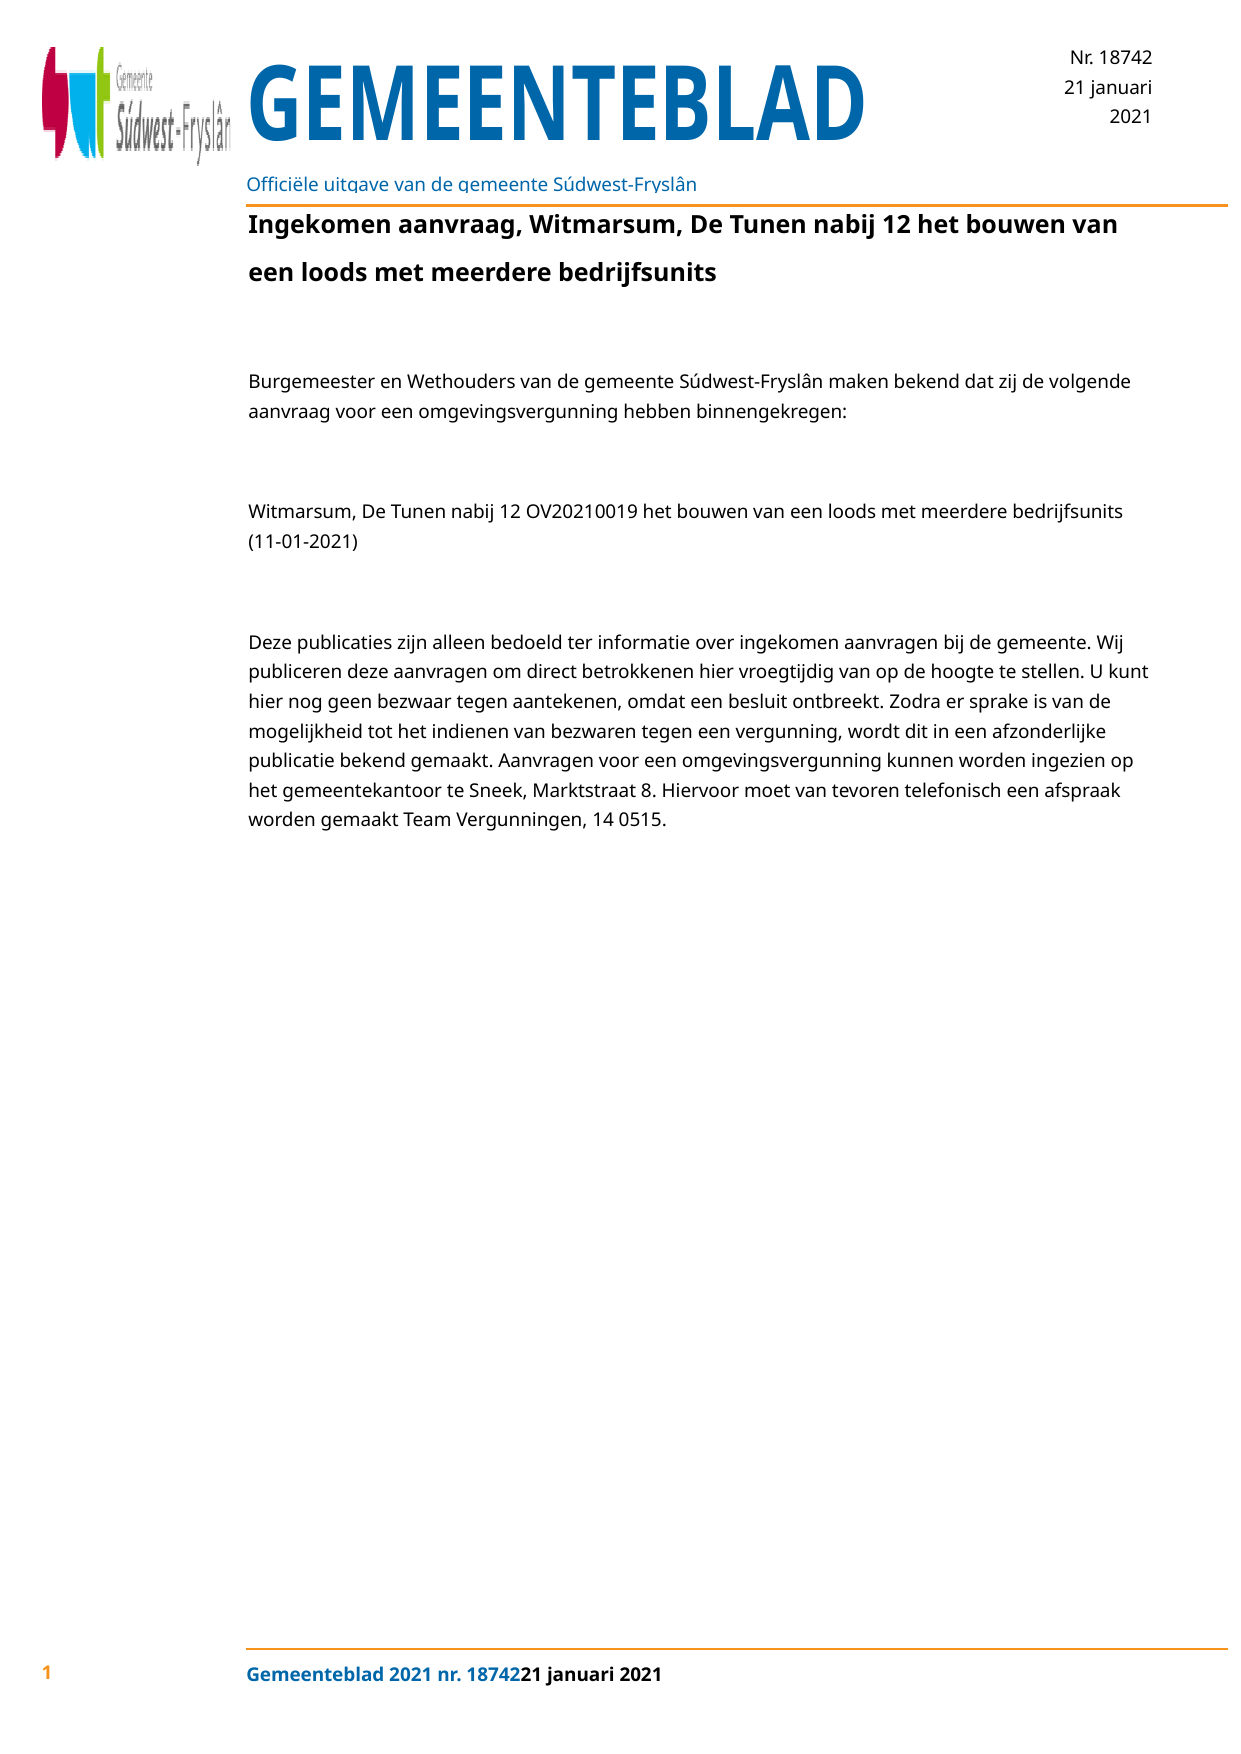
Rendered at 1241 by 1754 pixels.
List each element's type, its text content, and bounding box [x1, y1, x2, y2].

text Witmarsum, De Tunen nabij 12 OV20210019 het bouwen van een loods met meerdere bedrijfsunits (11-01-2021) [248, 499, 1152, 554]
text Burgemeester en Wethouders van de gemeente Súdwest-Fryslân maken bekend dat zij de volgende aanvraag voor een omgevingsvergunning hebben binnengekregen: [248, 368, 1152, 424]
picture [41, 47, 231, 172]
text Ingekomen aanvraag, Witmarsum, De Tunen nabij 12 het bouwen van een loods met meerdere bedrijfsunits [248, 207, 1152, 288]
text Deze publicaties zijn alleen bedoeld ter informatie over ingekomen aanvragen bij de gemeente. Wij publiceren deze aanvragen om direct betrokkenen hier vroegtijdig van op de hoogte te stellen. U kunt hier nog geen bezwaar tegen aantekenen, omdat een besluit ontbreekt. Zodra er sprake is van de mogelijkheid tot het indienen van bezwaren tegen een vergunning, wordt dit in een afzonderlijke publicatie bekend gemaakt. Aanvragen voor een omgevingsvergunning kunnen worden ingezien op het gemeentekantoor te Sneek, Marktstraat 8. Hiervoor moet van tevoren telefonisch een afspraak worden gemaakt Team Vergunningen, 14 0515. [248, 629, 1152, 832]
